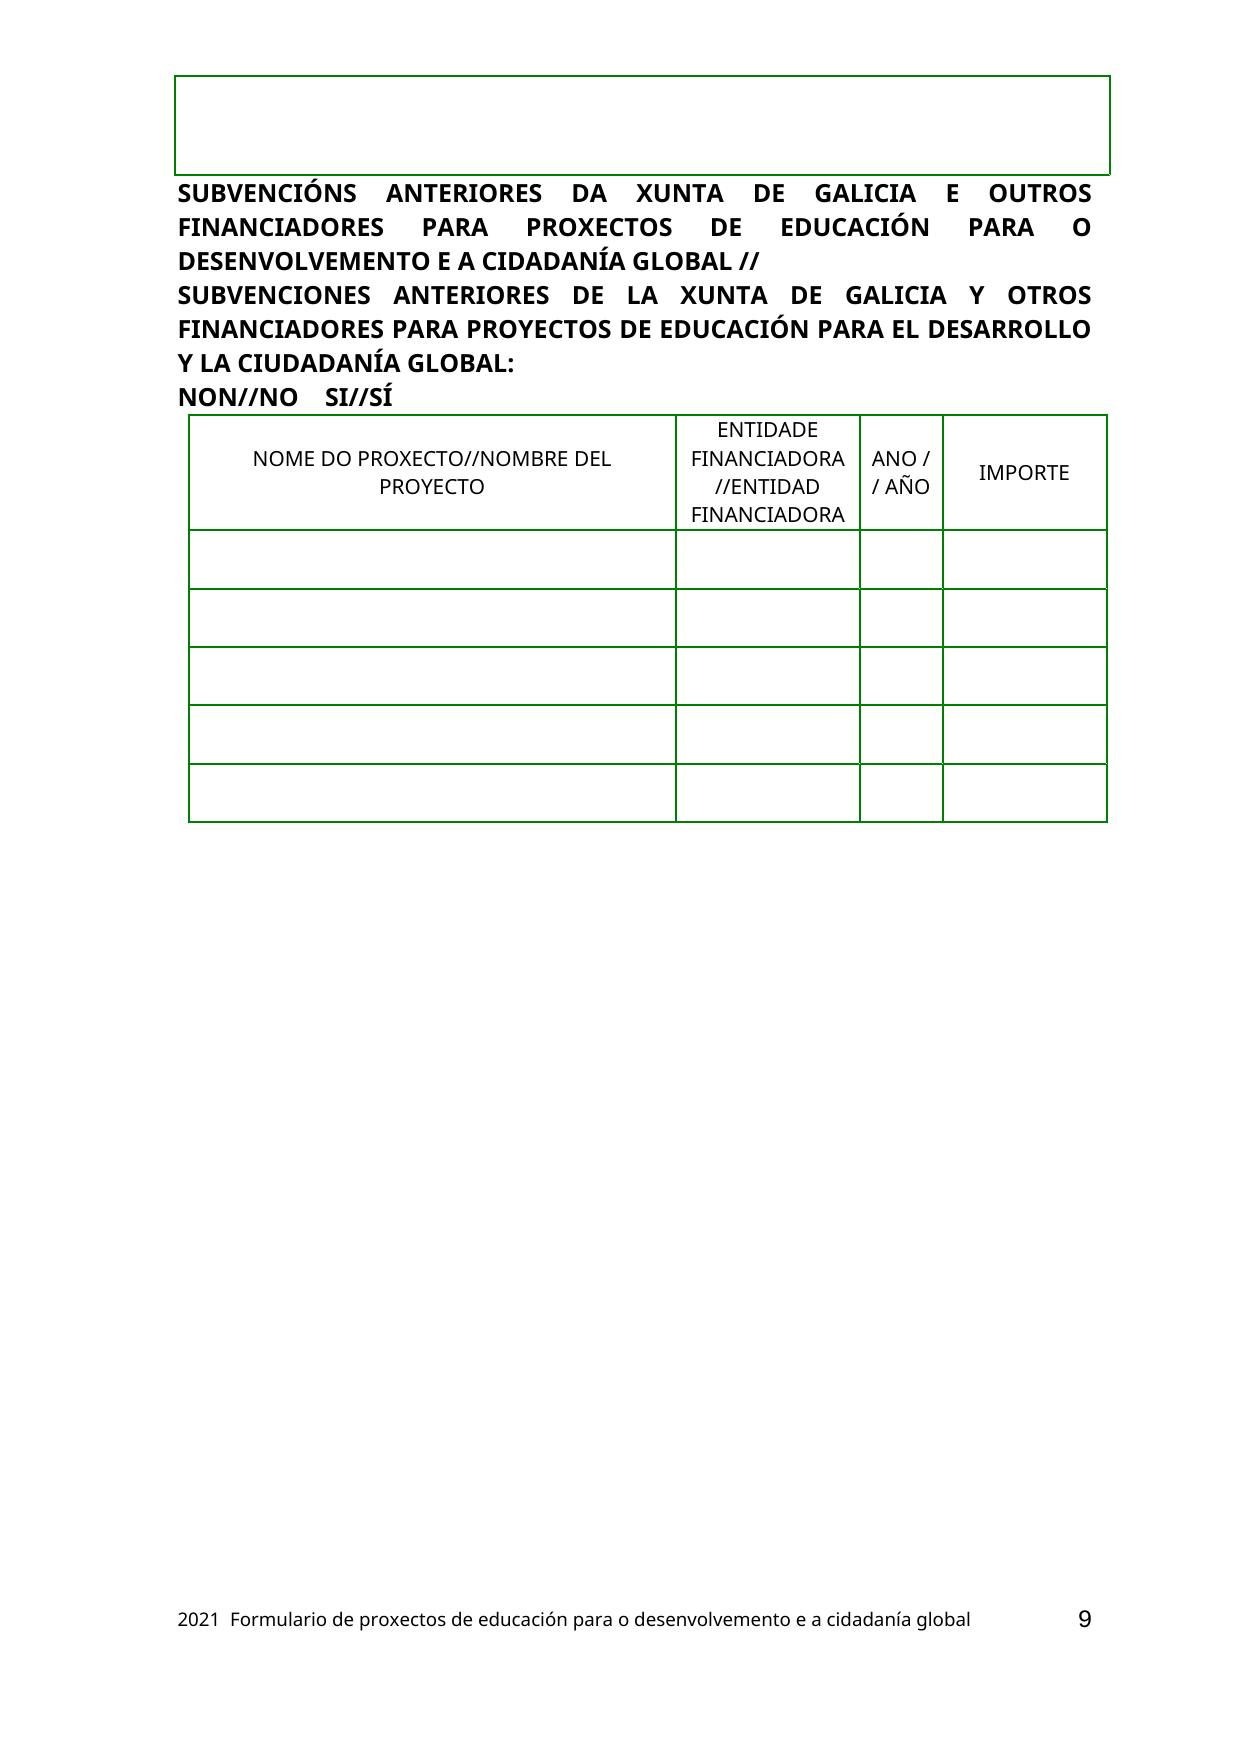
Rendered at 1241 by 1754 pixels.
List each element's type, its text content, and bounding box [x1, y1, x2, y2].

text SUBVENCIÓNS ANTERIORES DA XUNTA DE GALICIA E OUTROS FINANCIADORES PARA PROXECTOS DE EDUCACIÓN PARA O DESENVOLVEMENTO E A CIDADANÍA GLOBAL // [177, 176, 1092, 277]
table_header IMPORTE [944, 416, 1106, 529]
table_header NOME DO PROXECTO//NOMBRE DEL PROYECTO [190, 416, 675, 529]
table_cell [861, 648, 942, 704]
table_cell [861, 590, 942, 646]
table_cell [944, 706, 1106, 763]
table_cell [190, 648, 675, 704]
table_cell [944, 765, 1106, 821]
table_header ENTIDADE FINANCIADORA//ENTIDAD FINANCIADORA [677, 416, 859, 529]
table_cell [944, 648, 1106, 704]
table_cell [677, 648, 859, 704]
table_cell [677, 765, 859, 821]
table_header [176, 77, 1109, 174]
table_cell [861, 765, 942, 821]
text NON//NO SI//SÍ [177, 380, 1092, 414]
table_cell [677, 706, 859, 763]
table_cell [190, 531, 675, 587]
table_cell [944, 531, 1106, 587]
table_cell [677, 531, 859, 587]
text SUBVENCIONES ANTERIORES DE LA XUNTA DE GALICIA Y OTROS FINANCIADORES PARA PROYECTOS DE EDUCACIÓN PARA EL DESARROLLO Y LA CIUDADANÍA GLOBAL: [177, 277, 1092, 380]
table_cell [861, 531, 942, 587]
table_header ANO // AÑO [861, 416, 942, 529]
table_cell [190, 706, 675, 763]
table_cell [190, 765, 675, 821]
table_cell [861, 706, 942, 763]
table_cell [677, 590, 859, 646]
table_cell [190, 590, 675, 646]
table_cell [944, 590, 1106, 646]
